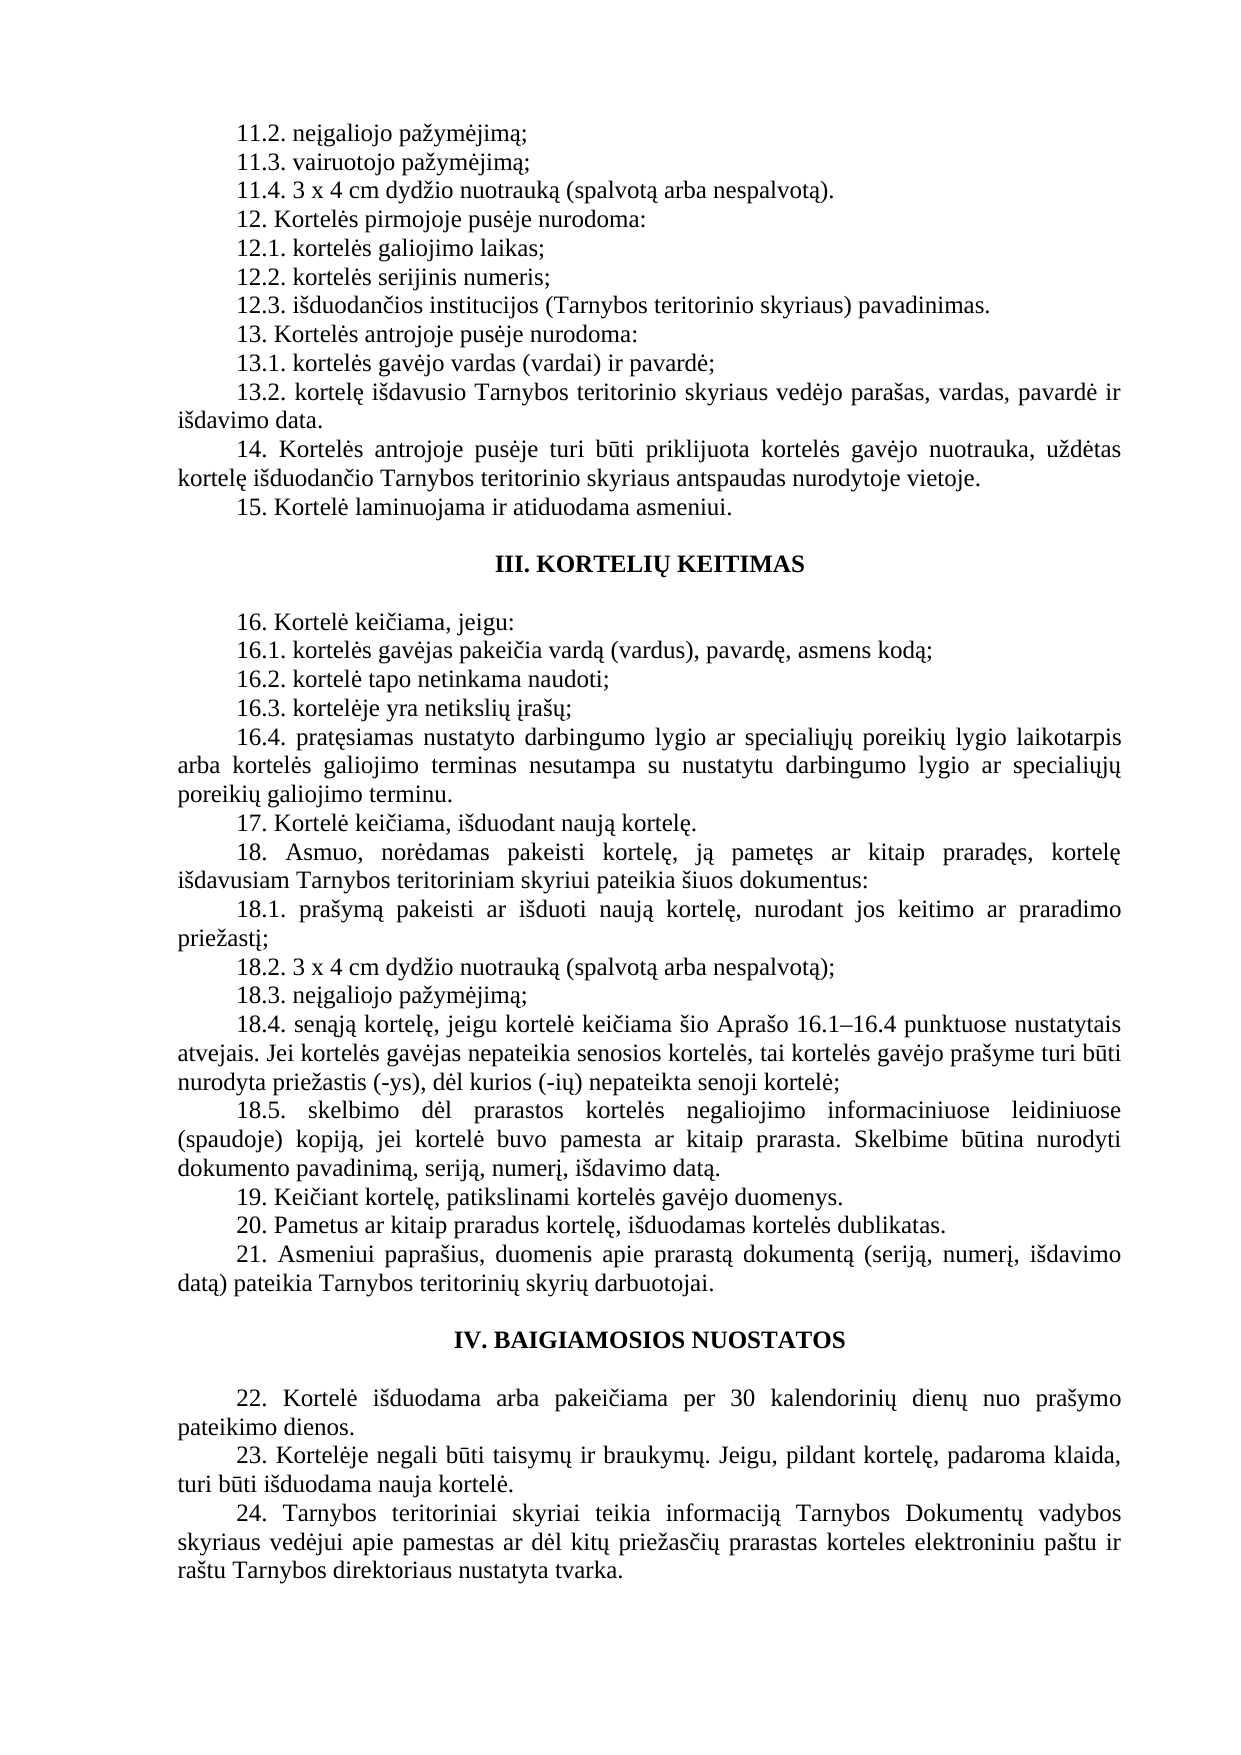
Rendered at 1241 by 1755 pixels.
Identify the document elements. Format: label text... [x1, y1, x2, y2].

text 18.2. 3 x 4 cm dydžio nuotrauką (spalvotą arba nespalvotą); [177, 952, 1122, 981]
text 11.2. neįgaliojo pažymėjimą; [177, 118, 1122, 147]
text 21. Asmeniui paprašius, duomenis apie prarastą dokumentą (seriją, numerį, išdavimo datą) pateikia Tarnybos teritorinių skyrių darbuotojai. [177, 1239, 1122, 1297]
text IV. BAIGIAMOSIOS NUOSTATOS [177, 1326, 1122, 1354]
text 12. Kortelės pirmojoje pusėje nurodoma: [177, 204, 1122, 233]
text 11.3. vairuotojo pažymėjimą; [177, 147, 1122, 176]
text 18. Asmuo, norėdamas pakeisti kortelę, ją pametęs ar kitaip praradęs, kortelę išdavusiam Tarnybos teritoriniam skyriui pateikia šiuos dokumentus: [177, 837, 1122, 894]
text 12.2. kortelės serijinis numeris; [177, 262, 1122, 291]
text 18.1. prašymą pakeisti ar išduoti naują kortelę, nurodant jos keitimo ar praradimo priežastį; [177, 894, 1122, 952]
text 16.4. pratęsiamas nustatyto darbingumo lygio ar specialiųjų poreikių lygio laikotarpis arba kortelės galiojimo terminas nesutampa su nustatytu darbingumo lygio ar specialiųjų poreikių galiojimo terminu. [177, 722, 1122, 808]
text 20. Pametus ar kitaip praradus kortelę, išduodamas kortelės dublikatas. [177, 1211, 1122, 1239]
text 15. Kortelė laminuojama ir atiduodama asmeniui. [177, 492, 1122, 521]
text 13. Kortelės antrojoje pusėje nurodoma: [177, 319, 1122, 348]
text 23. Kortelėje negali būti taisymų ir braukymų. Jeigu, pildant kortelę, padaroma klaida, turi būti išduodama nauja kortelė. [177, 1441, 1122, 1498]
text 14. Kortelės antrojoje pusėje turi būti priklijuota kortelės gavėjo nuotrauka, uždėtas kortelę išduodančio Tarnybos teritorinio skyriaus antspaudas nurodytoje vietoje. [177, 434, 1122, 492]
text 18.4. senąją kortelę, jeigu kortelė keičiama šio Aprašo 16.1–16.4 punktuose nustatytais atvejais. Jei kortelės gavėjas nepateikia senosios kortelės, tai kortelės gavėjo prašyme turi būti nurodyta priežastis (-ys), dėl kurios (-ių) nepateikta senoji kortelė; [177, 1009, 1122, 1096]
text 11.4. 3 x 4 cm dydžio nuotrauką (spalvotą arba nespalvotą). [177, 176, 1122, 204]
text 18.3. neįgaliojo pažymėjimą; [177, 981, 1122, 1009]
text 12.1. kortelės galiojimo laikas; [177, 233, 1122, 262]
text 24. Tarnybos teritoriniai skyriai teikia informaciją Tarnybos Dokumentų vadybos skyriaus vedėjui apie pamestas ar dėl kitų priežasčių prarastas korteles elektroniniu paštu ir raštu Tarnybos direktoriaus nustatyta tvarka. [177, 1498, 1122, 1584]
text III. KORTELIŲ KEITIMAS [177, 549, 1122, 578]
text 13.2. kortelę išdavusio Tarnybos teritorinio skyriaus vedėjo parašas, vardas, pavardė ir išdavimo data. [177, 377, 1122, 434]
text 16.2. kortelė tapo netinkama naudoti; [177, 664, 1122, 693]
text 22. Kortelė išduodama arba pakeičiama per 30 kalendorinių dienų nuo prašymo pateikimo dienos. [177, 1383, 1122, 1441]
text 12.3. išduodančios institucijos (Tarnybos teritorinio skyriaus) pavadinimas. [177, 291, 1122, 319]
text 19. Keičiant kortelę, patikslinami kortelės gavėjo duomenys. [177, 1182, 1122, 1211]
text 18.5. skelbimo dėl prarastos kortelės negaliojimo informaciniuose leidiniuose (spaudoje) kopiją, jei kortelė buvo pamesta ar kitaip prarasta. Skelbime būtina nurodyti dokumento pavadinimą, seriją, numerį, išdavimo datą. [177, 1096, 1122, 1182]
text 16.1. kortelės gavėjas pakeičia vardą (vardus), pavardę, asmens kodą; [177, 636, 1122, 664]
text 16.3. kortelėje yra netikslių įrašų; [177, 693, 1122, 722]
text 16. Kortelė keičiama, jeigu: [177, 607, 1122, 636]
text 13.1. kortelės gavėjo vardas (vardai) ir pavardė; [177, 348, 1122, 377]
text 17. Kortelė keičiama, išduodant naują kortelę. [177, 808, 1122, 837]
